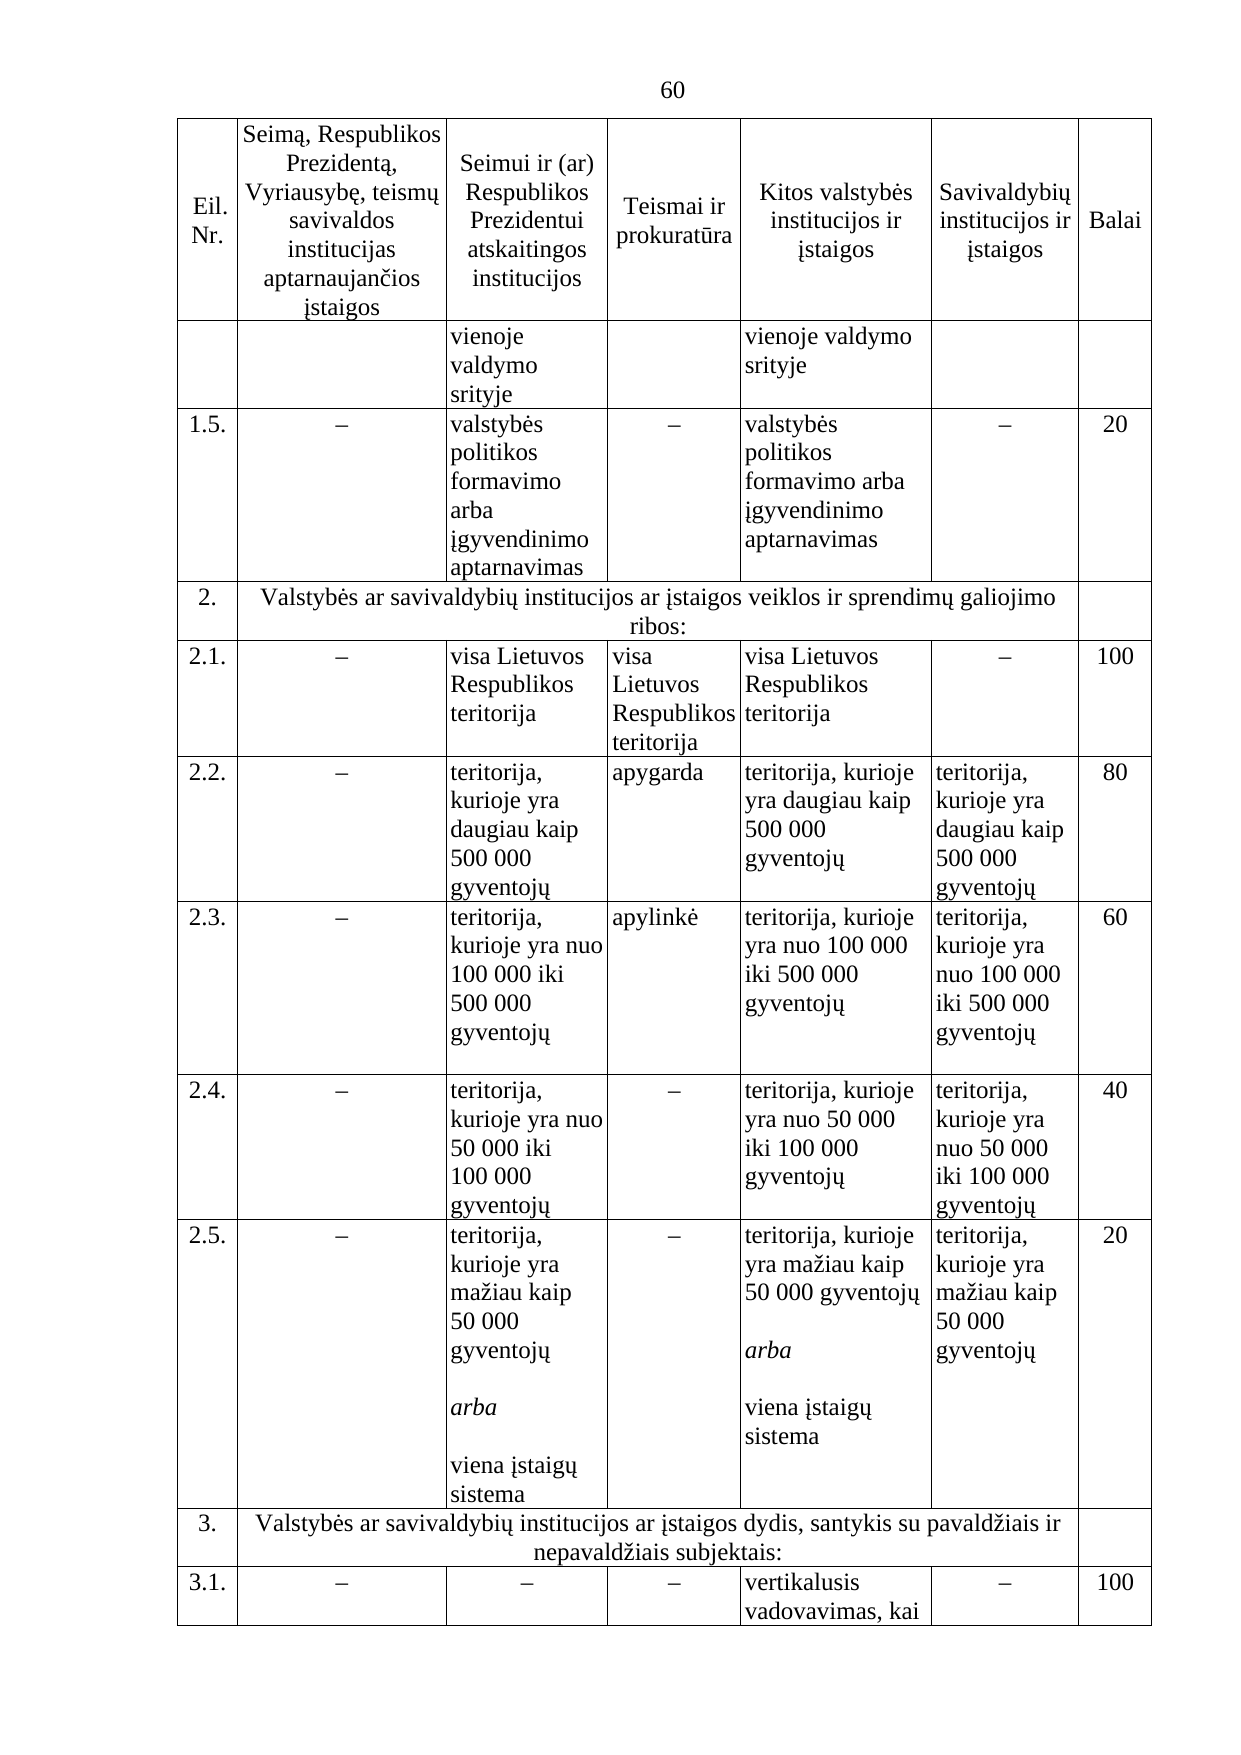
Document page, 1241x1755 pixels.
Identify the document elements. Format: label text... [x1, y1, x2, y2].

table_cell – [447, 1567, 607, 1624]
table_cell teritorija, kurioje yra nuo 50 000 iki 100 000 gyventojų [741, 1075, 931, 1219]
table_header Seimą, Respublikos Prezidentą, Vyriausybę, teismų savivaldos institucijas aptarnaujančios įstaigos [238, 119, 446, 320]
table_cell visa Lietuvos Respublikos teritorija [741, 641, 931, 756]
table_cell [238, 321, 446, 408]
table_cell – [608, 1220, 740, 1507]
table_cell vienoje valdymo srityje [741, 321, 931, 408]
table_cell [608, 321, 740, 408]
table_header Savivaldybių institucijos ir įstaigos [932, 119, 1078, 320]
table_cell valstybės politikos formavimo arba įgyvendinimo aptarnavimas [447, 409, 607, 581]
table_cell apygarda [608, 757, 740, 901]
table_cell 3. [178, 1509, 237, 1566]
table_cell 100 [1079, 641, 1151, 756]
table_cell – [238, 1220, 446, 1507]
table_cell teritorija, kurioje yra nuo 100 000 iki 500 000 gyventojų [741, 902, 931, 1074]
table_cell 2.1. [178, 641, 237, 756]
table_cell [1079, 321, 1151, 408]
table_cell teritorija, kurioje yra daugiau kaip 500 000 gyventojų [741, 757, 931, 901]
table_cell teritorija, kurioje yra mažiau kaip 50 000 gyventojų [932, 1220, 1078, 1507]
table_cell – [238, 409, 446, 581]
table_cell 2.3. [178, 902, 237, 1074]
table_cell – [608, 409, 740, 581]
table_header Kitos valstybės institucijos ir įstaigos [741, 119, 931, 320]
table_cell visa Lietuvos Respublikos teritorija [447, 641, 607, 756]
table_cell [932, 321, 1078, 408]
table_cell – [932, 641, 1078, 756]
table_cell – [932, 409, 1078, 581]
table_cell – [238, 902, 446, 1074]
table_cell – [608, 1567, 740, 1624]
table_cell 3.1. [178, 1567, 237, 1624]
table_cell 20 [1079, 1220, 1151, 1507]
table_cell – [238, 1567, 446, 1624]
table_cell 2.2. [178, 757, 237, 901]
table_cell [1079, 582, 1151, 640]
table_cell teritorija, kurioje yra nuo 50 000 iki 100 000 gyventojų [447, 1075, 607, 1219]
table_cell 1.5. [178, 409, 237, 581]
table_cell Valstybės ar savivaldybių institucijos ar įstaigos dydis, santykis su pavaldžiais ir nepavaldžiais subjektais: [238, 1509, 1078, 1566]
table_cell [178, 321, 237, 408]
table_cell teritorija, kurioje yra nuo 100 000 iki 500 000 gyventojų [447, 902, 607, 1074]
table_cell vertikalusis vadovavimas, kai [741, 1567, 931, 1624]
table_cell teritorija, kurioje yra mažiau kaip 50 000 gyventojų arba viena įstaigų sistema [741, 1220, 931, 1507]
table_header Seimui ir (ar) Respublikos Prezidentui atskaitingos institucijos [447, 119, 607, 320]
table_cell Valstybės ar savivaldybių institucijos ar įstaigos veiklos ir sprendimų galiojimo ribos: [238, 582, 1078, 640]
table_cell 2.4. [178, 1075, 237, 1219]
table_cell 60 [1079, 902, 1151, 1074]
table_cell 2. [178, 582, 237, 640]
table_cell 40 [1079, 1075, 1151, 1219]
table_cell 80 [1079, 757, 1151, 901]
table_cell teritorija, kurioje yra nuo 100 000 iki 500 000 gyventojų [932, 902, 1078, 1074]
table_cell – [238, 757, 446, 901]
table_cell valstybės politikos formavimo arba įgyvendinimo aptarnavimas [741, 409, 931, 581]
table_cell – [238, 1075, 446, 1219]
table_cell [1079, 1509, 1151, 1566]
table_cell teritorija, kurioje yra mažiau kaip 50 000 gyventojų arba viena įstaigų sistema [447, 1220, 607, 1507]
table_cell – [238, 641, 446, 756]
table_cell vienoje valdymo srityje [447, 321, 607, 408]
table_cell – [932, 1567, 1078, 1624]
table_cell – [608, 1075, 740, 1219]
table_cell apylinkė [608, 902, 740, 1074]
table_cell 100 [1079, 1567, 1151, 1624]
table_header Balai [1079, 119, 1151, 320]
table_cell 2.5. [178, 1220, 237, 1507]
table_cell 20 [1079, 409, 1151, 581]
table_header Eil. Nr. [178, 119, 237, 320]
table_header Teismai ir prokuratūra [608, 119, 740, 320]
table_cell teritorija, kurioje yra daugiau kaip 500 000 gyventojų [932, 757, 1078, 901]
table_cell teritorija, kurioje yra daugiau kaip 500 000 gyventojų [447, 757, 607, 901]
table_cell teritorija, kurioje yra nuo 50 000 iki 100 000 gyventojų [932, 1075, 1078, 1219]
table_cell visa Lietuvos Respublikos teritorija [608, 641, 740, 756]
